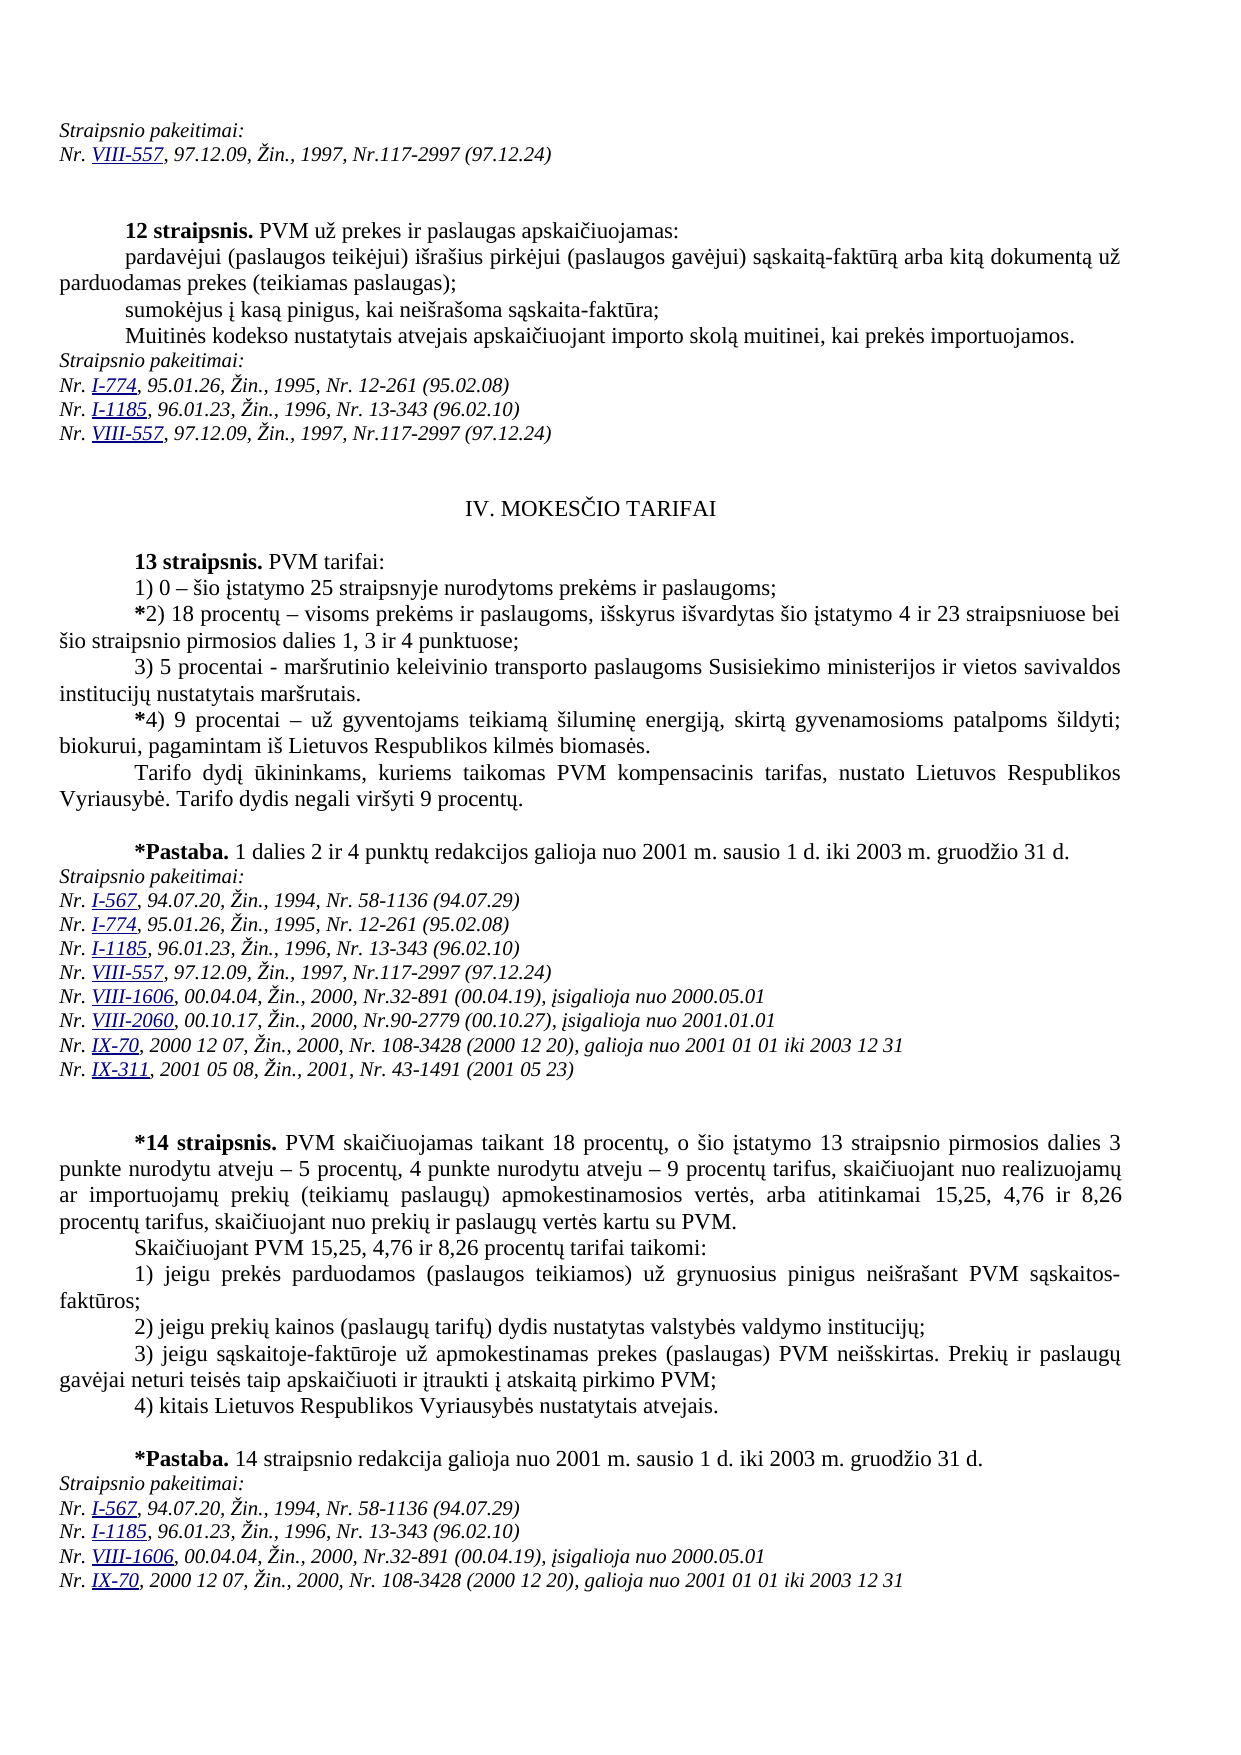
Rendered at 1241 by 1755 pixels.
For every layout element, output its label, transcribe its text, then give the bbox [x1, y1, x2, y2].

text *4) 9 procentai – už gyventojams teikiamą šiluminę energiją, skirtą gyvenamosioms patalpoms šildyti; biokurui, pagamintam iš Lietuvos Respublikos kilmės biomasės. [59, 706, 1122, 759]
text Nr. VIII-557, 97.12.09, Žin., 1997, Nr.117-2997 (97.12.24) [59, 960, 1122, 984]
text Nr. VIII-1606, 00.04.04, Žin., 2000, Nr.32-891 (00.04.19), įsigalioja nuo 2000.05.01 [59, 984, 1122, 1008]
text Nr. VIII-2060, 00.10.17, Žin., 2000, Nr.90-2779 (00.10.27), įsigalioja nuo 2001.01.01 [59, 1008, 1122, 1032]
text Straipsnio pakeitimai: [59, 348, 1122, 372]
text Nr. I-1185, 96.01.23, Žin., 1996, Nr. 13-343 (96.02.10) [59, 1519, 1122, 1543]
text *Pastaba. 14 straipsnio redakcija galioja nuo 2001 m. sausio 1 d. iki 2003 m. gruodžio 31 d. [59, 1445, 1122, 1471]
text 1) 0 – šio įstatymo 25 straipsnyje nurodytoms prekėms ir paslaugoms; [59, 574, 1122, 601]
text Nr. IX-311, 2001 05 08, Žin., 2001, Nr. 43-1491 (2001 05 23) [59, 1057, 1122, 1081]
text Nr. VIII-557, 97.12.09, Žin., 1997, Nr.117-2997 (97.12.24) [59, 142, 1122, 166]
text Nr. I-774, 95.01.26, Žin., 1995, Nr. 12-261 (95.02.08) [59, 912, 1122, 936]
text Straipsnio pakeitimai: [59, 1471, 1122, 1495]
text 12 straipsnis. PVM už prekes ir paslaugas apskaičiuojamas: [59, 217, 1122, 243]
text Nr. IX-70, 2000 12 07, Žin., 2000, Nr. 108-3428 (2000 12 20), galioja nuo 2001 01 01 iki 2003 12 31 [59, 1568, 1122, 1592]
text sumokėjus į kasą pinigus, kai neišrašoma sąskaita-faktūra; [59, 296, 1122, 322]
text 1) jeigu prekės parduodamos (paslaugos teikiamos) už grynuosius pinigus neišrašant PVM sąskaitos-faktūros; [59, 1261, 1122, 1313]
text Skaičiuojant PVM 15,25, 4,76 ir 8,26 procentų tarifai taikomi: [59, 1234, 1122, 1261]
text Nr. I-1185, 96.01.23, Žin., 1996, Nr. 13-343 (96.02.10) [59, 397, 1122, 421]
text Nr. I-1185, 96.01.23, Žin., 1996, Nr. 13-343 (96.02.10) [59, 936, 1122, 960]
text Tarifo dydį ūkininkams, kuriems taikomas PVM kompensacinis tarifas, nustato Lietuvos Respublikos Vyriausybė. Tarifo dydis negali viršyti 9 procentų. [59, 759, 1122, 811]
text 2) jeigu prekių kainos (paslaugų tarifų) dydis nustatytas valstybės valdymo institucijų; [59, 1313, 1122, 1339]
text *Pastaba. 1 dalies 2 ir 4 punktų redakcijos galioja nuo 2001 m. sausio 1 d. iki 2003 m. gruodžio 31 d. [59, 838, 1122, 864]
text Nr. IX-70, 2000 12 07, Žin., 2000, Nr. 108-3428 (2000 12 20), galioja nuo 2001 01 01 iki 2003 12 31 [59, 1032, 1122, 1057]
text IV. MOKESČIO TARIFAI [59, 495, 1122, 521]
text 13 straipsnis. PVM tarifai: [59, 548, 1122, 574]
text 3) jeigu sąskaitoje-faktūroje už apmokestinamas prekes (paslaugas) PVM neišskirtas. Prekių ir paslaugų gavėjai neturi teisės taip apskaičiuoti ir įtraukti į atskaitą pirkimo PVM; [59, 1339, 1122, 1392]
text Straipsnio pakeitimai: [59, 118, 1122, 142]
text Nr. VIII-1606, 00.04.04, Žin., 2000, Nr.32-891 (00.04.19), įsigalioja nuo 2000.05.01 [59, 1543, 1122, 1568]
text Muitinės kodekso nustatytais atvejais apskaičiuojant importo skolą muitinei, kai prekės importuojamos. [59, 322, 1122, 348]
text 3) 5 procentai - maršrutinio keleivinio transporto paslaugoms Susisiekimo ministerijos ir vietos savivaldos institucijų nustatytais maršrutais. [59, 653, 1122, 706]
text Straipsnio pakeitimai: [59, 864, 1122, 888]
text Nr. I-567, 94.07.20, Žin., 1994, Nr. 58-1136 (94.07.29) [59, 888, 1122, 912]
text 4) kitais Lietuvos Respublikos Vyriausybės nustatytais atvejais. [59, 1392, 1122, 1419]
text Nr. I-567, 94.07.20, Žin., 1994, Nr. 58-1136 (94.07.29) [59, 1495, 1122, 1519]
text *14 straipsnis. PVM skaičiuojamas taikant 18 procentų, o šio įstatymo 13 straipsnio pirmosios dalies 3 punkte nurodytu atveju – 5 procentų, 4 punkte nurodytu atveju – 9 procentų tarifus, skaičiuojant nuo realizuojamų ar importuojamų prekių (teikiamų paslaugų) apmokestinamosios vertės, arba atitinkamai 15,25, 4,76 ir 8,26 procentų tarifus, skaičiuojant nuo prekių ir paslaugų vertės kartu su PVM. [59, 1129, 1122, 1234]
text pardavėjui (paslaugos teikėjui) išrašius pirkėjui (paslaugos gavėjui) sąskaitą-faktūrą arba kitą dokumentą už parduodamas prekes (teikiamas paslaugas); [59, 243, 1122, 296]
text Nr. VIII-557, 97.12.09, Žin., 1997, Nr.117-2997 (97.12.24) [59, 421, 1122, 445]
text Nr. I-774, 95.01.26, Žin., 1995, Nr. 12-261 (95.02.08) [59, 372, 1122, 397]
text *2) 18 procentų – visoms prekėms ir paslaugoms, išskyrus išvardytas šio įstatymo 4 ir 23 straipsniuose bei šio straipsnio pirmosios dalies 1, 3 ir 4 punktuose; [59, 601, 1122, 653]
